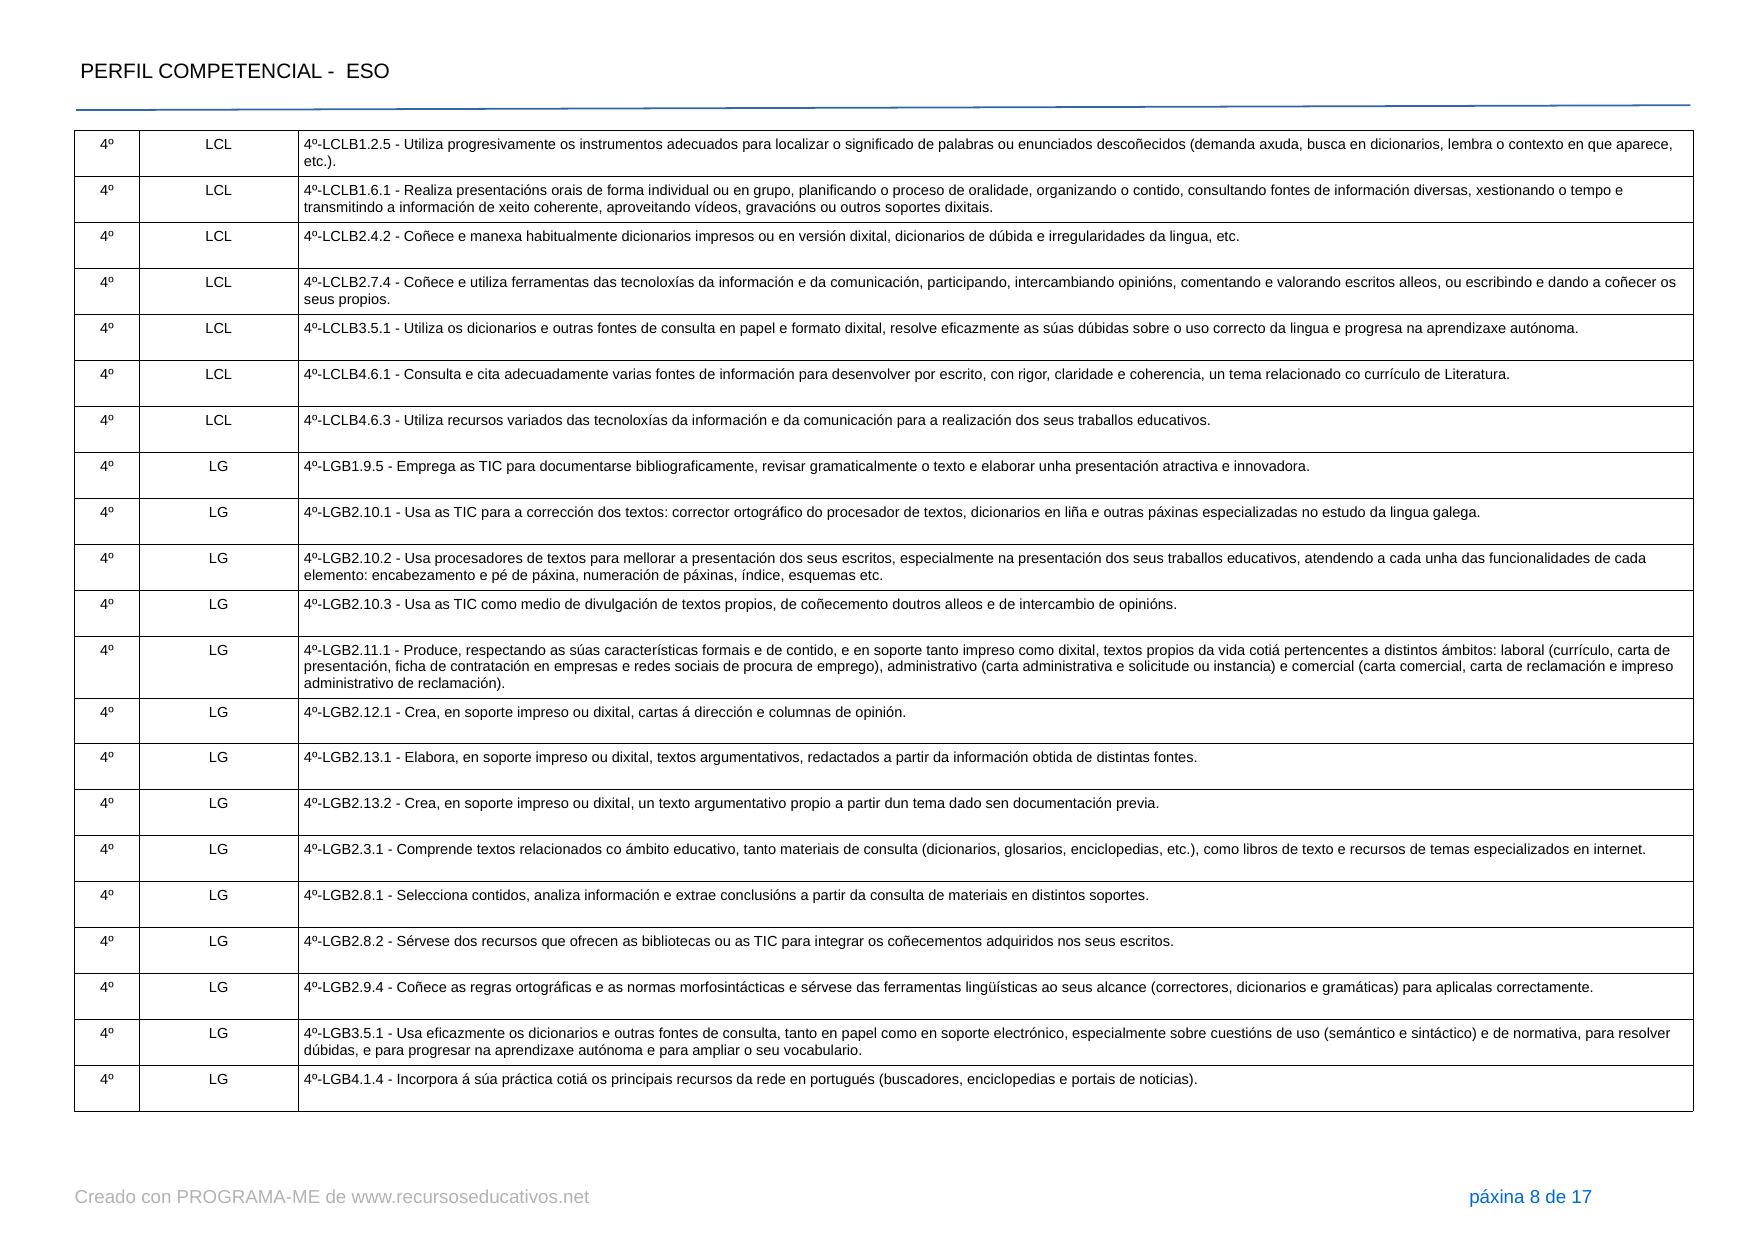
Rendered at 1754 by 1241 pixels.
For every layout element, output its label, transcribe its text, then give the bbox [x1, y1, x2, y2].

table_cell LG [140, 790, 298, 835]
table_cell LCL [140, 177, 298, 222]
table_cell 4º-LCLB4.6.1 - Consulta e cita adecuadamente varias fontes de información para desenvolver por escrito, con rigor, claridade e coherencia, un tema relacionado co currículo de Literatura. [299, 361, 1693, 406]
table_cell LG [140, 499, 298, 544]
table_cell 4º-LGB2.10.3 - Usa as TIC como medio de divulgación de textos propios, de coñecemento doutros alleos e de intercambio de opinións. [299, 591, 1693, 636]
table_cell LG [140, 882, 298, 927]
table_cell 4º-LCLB1.2.5 - Utiliza progresivamente os instrumentos adecuados para localizar o significado de palabras ou enunciados descoñecidos (demanda axuda, busca en dicionarios, lembra o contexto en que aparece, etc.). [299, 131, 1693, 176]
table_cell LG [140, 545, 298, 589]
table_cell 4º [75, 744, 139, 789]
table_cell LCL [140, 361, 298, 406]
table_cell 4º-LGB2.8.2 - Sérvese dos recursos que ofrecen as bibliotecas ou as TIC para integrar os coñecementos adquiridos nos seus escritos. [299, 928, 1693, 973]
table_cell 4º [75, 1066, 139, 1111]
table_cell 4º-LGB2.10.1 - Usa as TIC para a corrección dos textos: corrector ortográfico do procesador de textos, dicionarios en liña e outras páxinas especializadas no estudo da lingua galega. [299, 499, 1693, 544]
table_cell 4º [75, 637, 139, 697]
table_cell 4º [75, 545, 139, 589]
table_cell 4º [75, 361, 139, 406]
table_cell 4º [75, 177, 139, 222]
table_cell 4º-LCLB1.6.1 - Realiza presentacións orais de forma individual ou en grupo, planificando o proceso de oralidade, organizando o contido, consultando fontes de información diversas, xestionando o tempo e transmitindo a información de xeito coherente, aproveitando vídeos, gravacións ou outros soportes dixitais. [299, 177, 1693, 222]
table_cell 4º [75, 1020, 139, 1065]
table_cell LG [140, 637, 298, 697]
table_cell LCL [140, 315, 298, 360]
table_cell 4º [75, 223, 139, 268]
table_cell 4º-LCLB2.7.4 - Coñece e utiliza ferramentas das tecnoloxías da información e da comunicación, participando, intercambiando opinións, comentando e valorando escritos alleos, ou escribindo e dando a coñecer os seus propios. [299, 269, 1693, 314]
table_cell LG [140, 699, 298, 743]
table_cell LG [140, 928, 298, 973]
table_cell 4º-LCLB2.4.2 - Coñece e manexa habitualmente dicionarios impresos ou en versión dixital, dicionarios de dúbida e irregularidades da lingua, etc. [299, 223, 1693, 268]
table_cell LCL [140, 269, 298, 314]
table_cell 4º [75, 836, 139, 881]
table_cell 4º-LGB2.8.1 - Selecciona contidos, analiza información e extrae conclusións a partir da consulta de materiais en distintos soportes. [299, 882, 1693, 927]
table_cell 4º [75, 974, 139, 1019]
table_cell 4º-LGB2.3.1 - Comprende textos relacionados co ámbito educativo, tanto materiais de consulta (dicionarios, glosarios, enciclopedias, etc.), como libros de texto e recursos de temas especializados en internet. [299, 836, 1693, 881]
table_cell 4º [75, 882, 139, 927]
table_cell 4º-LGB2.12.1 - Crea, en soporte impreso ou dixital, cartas á dirección e columnas de opinión. [299, 699, 1693, 743]
table_cell 4º-LGB3.5.1 - Usa eficazmente os dicionarios e outras fontes de consulta, tanto en papel como en soporte electrónico, especialmente sobre cuestións de uso (semántico e sintáctico) e de normativa, para resolver dúbidas, e para progresar na aprendizaxe autónoma e para ampliar o seu vocabulario. [299, 1020, 1693, 1065]
table_cell 4º [75, 453, 139, 498]
table_cell 4º [75, 699, 139, 743]
table_cell 4º [75, 499, 139, 544]
table_cell LG [140, 591, 298, 636]
table_cell 4º-LGB2.13.2 - Crea, en soporte impreso ou dixital, un texto argumentativo propio a partir dun tema dado sen documentación previa. [299, 790, 1693, 835]
table_cell LG [140, 836, 298, 881]
table_cell LG [140, 1020, 298, 1065]
table_cell 4º [75, 928, 139, 973]
table_cell LCL [140, 407, 298, 452]
table_cell 4º-LCLB4.6.3 - Utiliza recursos variados das tecnoloxías da información e da comunicación para a realización dos seus traballos educativos. [299, 407, 1693, 452]
table_cell 4º [75, 591, 139, 636]
table_cell LCL [140, 223, 298, 268]
table_cell 4º [75, 131, 139, 176]
table_cell 4º-LGB2.13.1 - Elabora, en soporte impreso ou dixital, textos argumentativos, redactados a partir da información obtida de distintas fontes. [299, 744, 1693, 789]
table_cell 4º-LCLB3.5.1 - Utiliza os dicionarios e outras fontes de consulta en papel e formato dixital, resolve eficazmente as súas dúbidas sobre o uso correcto da lingua e progresa na aprendizaxe autónoma. [299, 315, 1693, 360]
table_cell 4º-LGB2.10.2 - Usa procesadores de textos para mellorar a presentación dos seus escritos, especialmente na presentación dos seus traballos educativos, atendendo a cada unha das funcionalidades de cada elemento: encabezamento e pé de páxina, numeración de páxinas, índice, esquemas etc. [299, 545, 1693, 589]
table_cell LG [140, 453, 298, 498]
table_cell LG [140, 1066, 298, 1111]
table_cell 4º [75, 790, 139, 835]
table_cell LG [140, 974, 298, 1019]
table_cell 4º [75, 269, 139, 314]
table_cell LCL [140, 131, 298, 176]
table_cell 4º-LGB1.9.5 - Emprega as TIC para documentarse bibliograficamente, revisar gramaticalmente o texto e elaborar unha presentación atractiva e innovadora. [299, 453, 1693, 498]
table_cell 4º [75, 315, 139, 360]
table_cell 4º-LGB4.1.4 - Incorpora á súa práctica cotiá os principais recursos da rede en portugués (buscadores, enciclopedias e portais de noticias). [299, 1066, 1693, 1111]
table_cell 4º [75, 407, 139, 452]
table_cell LG [140, 744, 298, 789]
table_cell 4º-LGB2.11.1 - Produce, respectando as súas características formais e de contido, e en soporte tanto impreso como dixital, textos propios da vida cotiá pertencentes a distintos ámbitos: laboral (currículo, carta de presentación, ficha de contratación en empresas e redes sociais de procura de emprego), administrativo (carta administrativa e solicitude ou instancia) e comercial (carta comercial, carta de reclamación e impreso administrativo de reclamación). [299, 637, 1693, 697]
table_cell 4º-LGB2.9.4 - Coñece as regras ortográficas e as normas morfosintácticas e sérvese das ferramentas lingüísticas ao seus alcance (correctores, dicionarios e gramáticas) para aplicalas correctamente. [299, 974, 1693, 1019]
